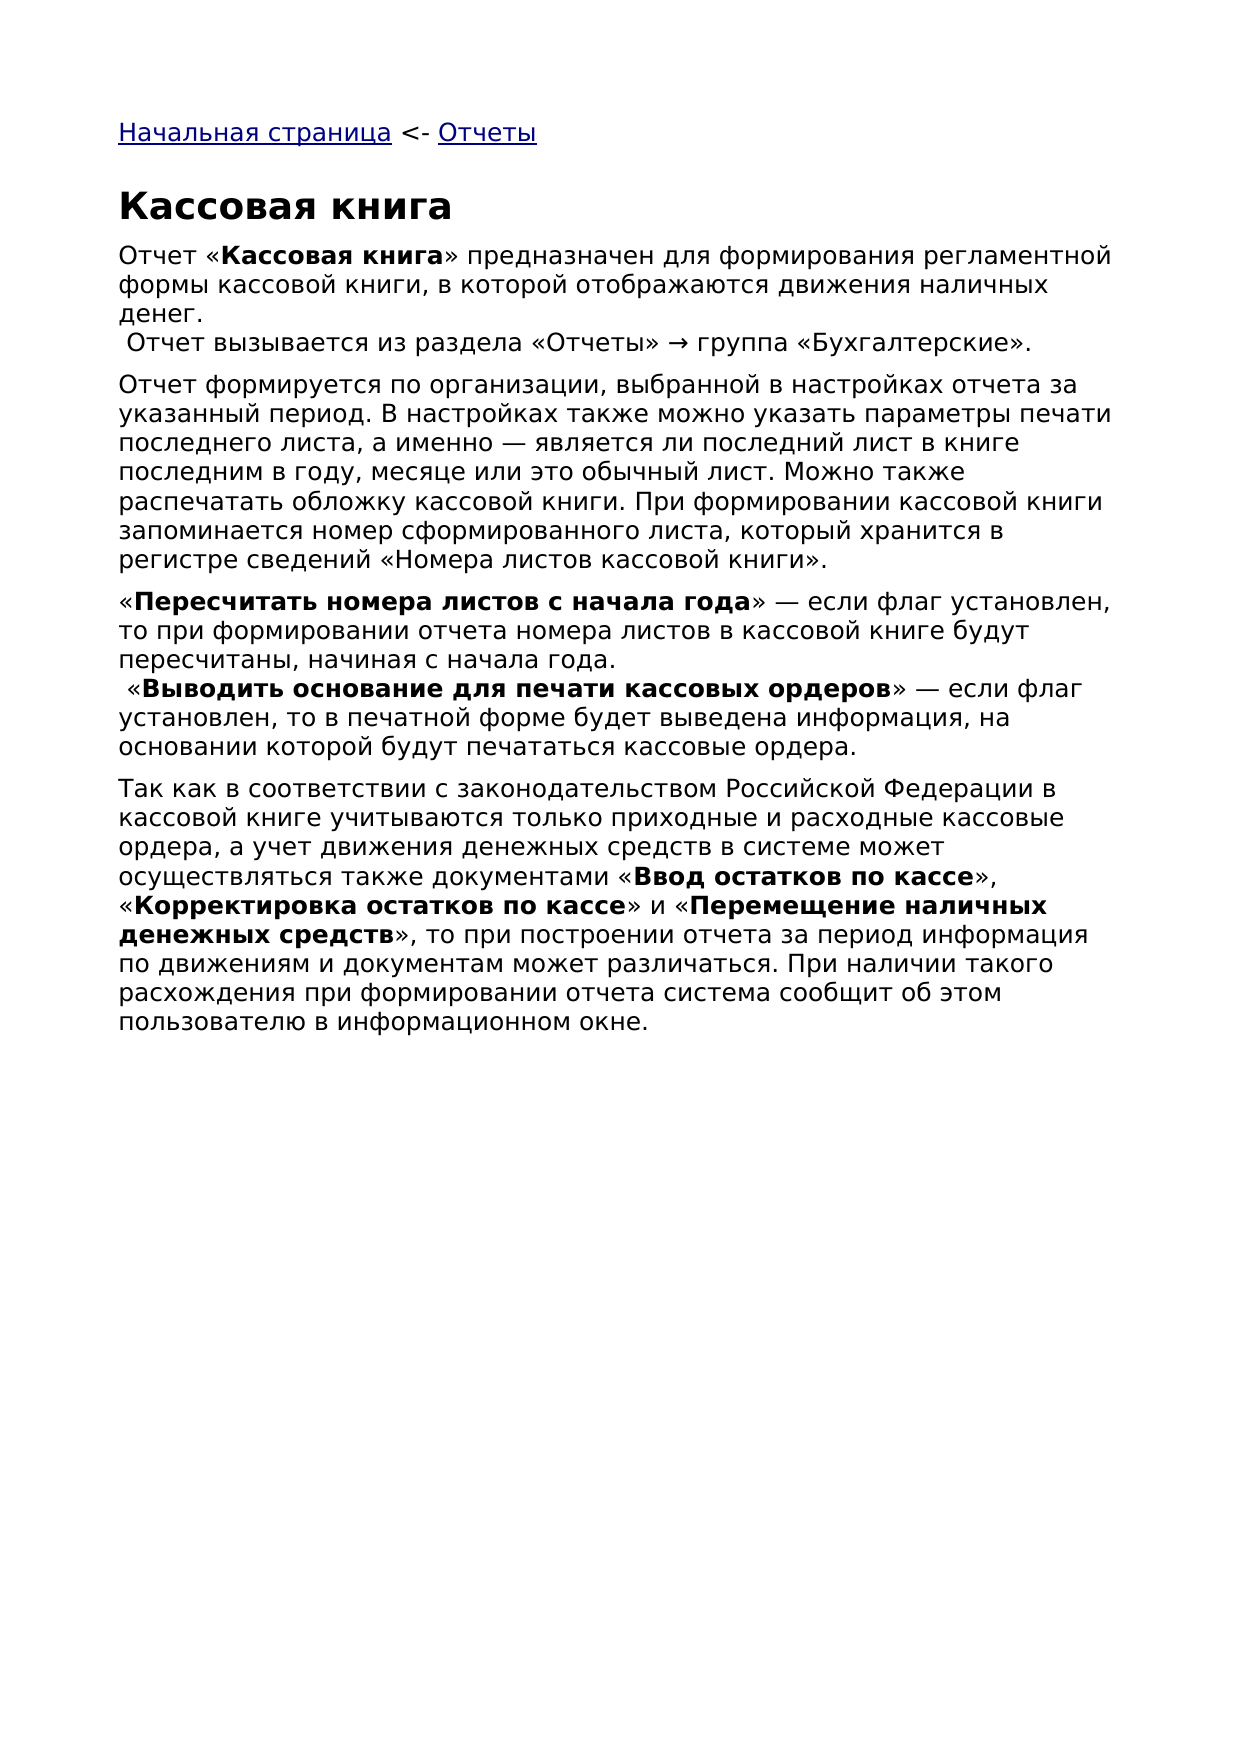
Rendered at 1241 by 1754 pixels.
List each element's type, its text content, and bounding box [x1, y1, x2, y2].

subtitle Кассовая книга [118, 185, 1122, 228]
text Начальная страница <- Отчеты [118, 118, 1122, 147]
text Так как в соответствии с законодательством Российской Федерации в кассовой книге учитываются только приходные и расходные кассовые ордера, а учет движения денежных средств в системе может осуществляться также документами «Ввод остатков по кассе», «Корректировка остатков по кассе» и «Перемещение наличных денежных средств», то при построении отчета за период информация по движениям и документам может различаться. При наличии такого расхождения при формировании отчета система сообщит об этом пользователю в информационном окне. [118, 774, 1122, 1037]
text Отчет формируется по организации, выбранной в настройках отчета за указанный период. В настройках также можно указать параметры печати последнего листа, а именно — является ли последний лист в книге последним в году, месяце или это обычный лист. Можно также распечатать обложку кассовой книги. При формировании кассовой книги запоминается номер сформированного листа, который хранится в регистре сведений «Номера листов кассовой книги». [118, 370, 1122, 574]
text «Пересчитать номера листов с начала года» — если флаг установлен, то при формировании отчета номера листов в кассовой книге будут пересчитаны, начиная с начала года. «Выводить основание для печати кассовых ордеров» — если флаг установлен, то в печатной форме будет выведена информация, на основании которой будут печататься кассовые ордера. [118, 587, 1122, 762]
text Отчет «Кассовая книга» предназначен для формирования регламентной формы кассовой книги, в которой отображаются движения наличных денег. Отчет вызывается из раздела «Отчеты» → группа «Бухгалтерские». [118, 241, 1122, 358]
